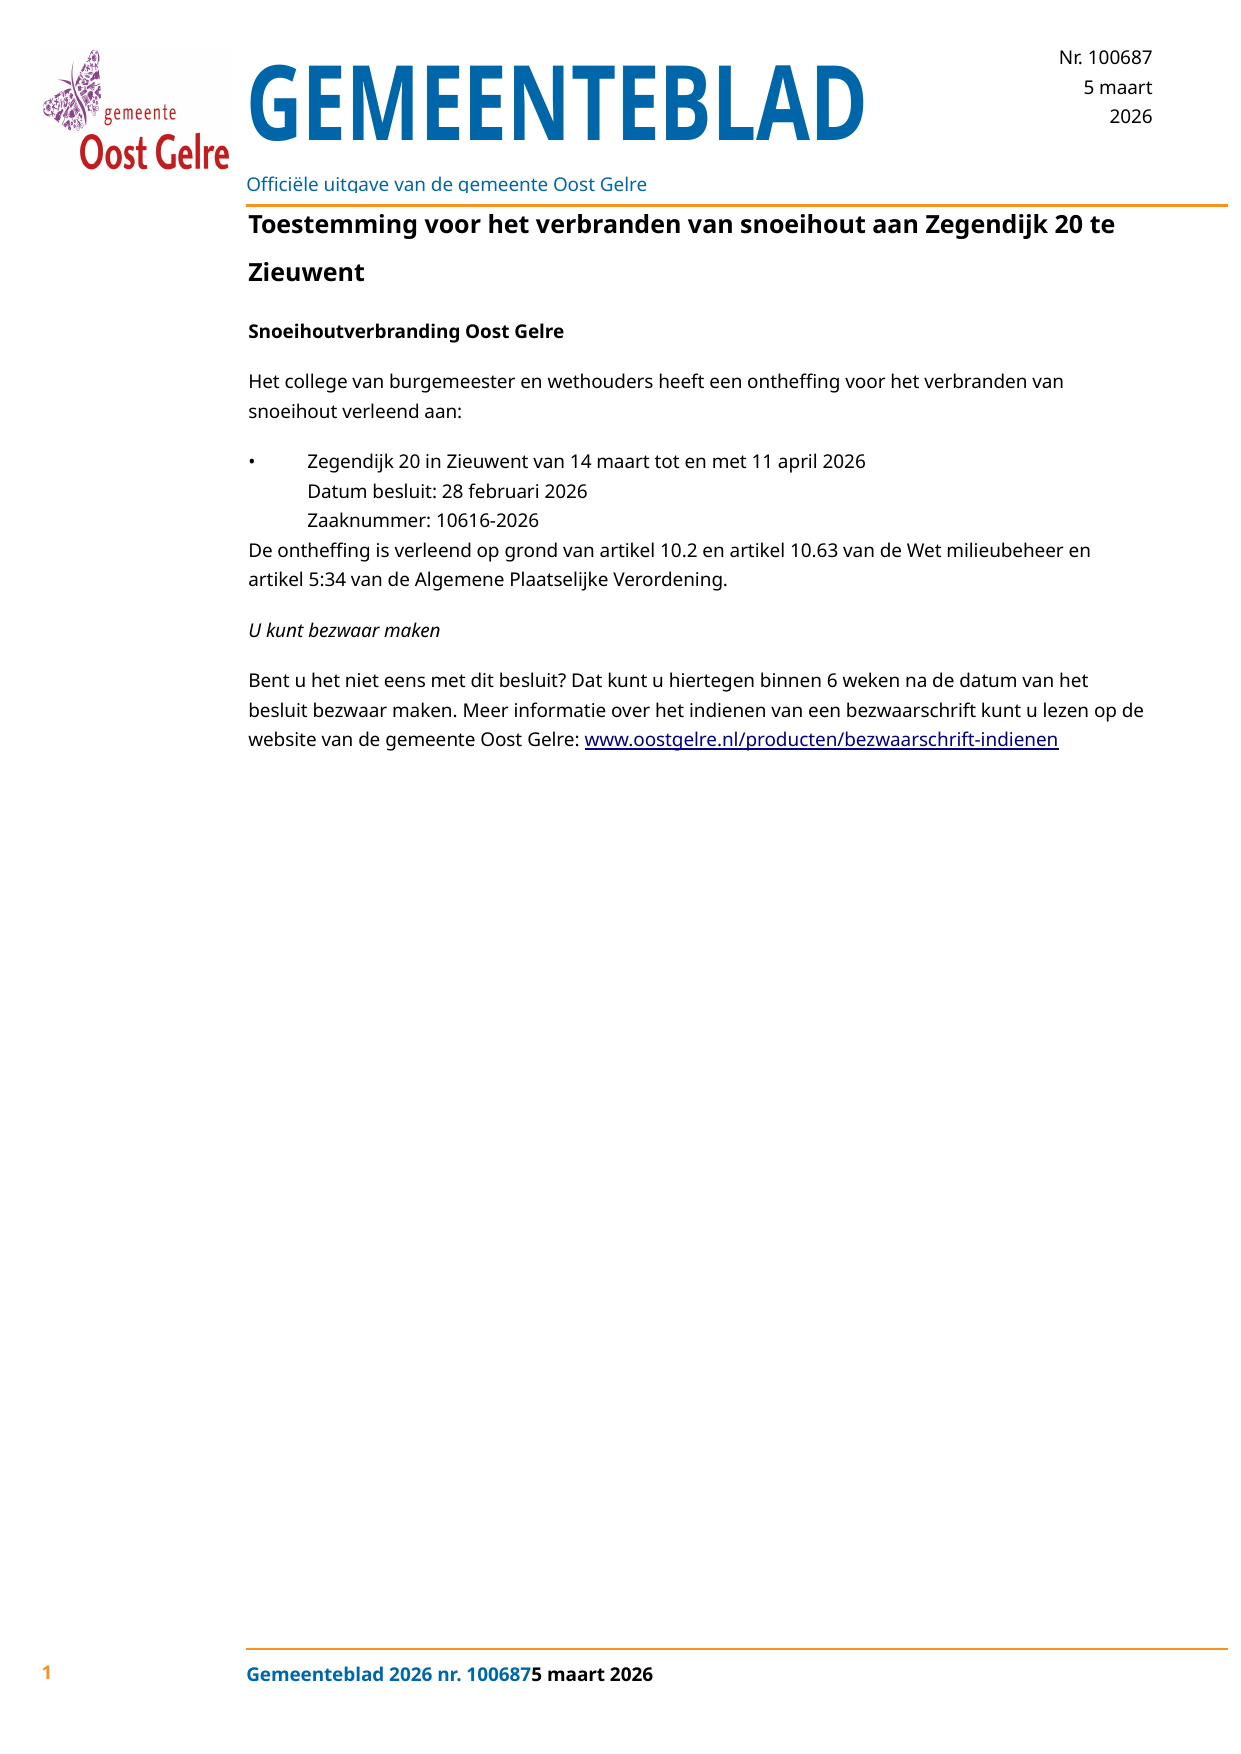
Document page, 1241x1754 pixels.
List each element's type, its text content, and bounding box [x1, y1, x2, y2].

text U kunt bezwaar maken [248, 617, 1152, 643]
list Datum besluit: 28 februari 2026 [248, 478, 1152, 504]
list Zegendijk 20 in Zieuwent van 14 maart tot en met 11 april 2026 [248, 448, 1152, 474]
text Bent u het niet eens met dit besluit? Dat kunt u hiertegen binnen 6 weken na de datum van het besluit bezwaar maken. Meer informatie over het indienen van een bezwaarschrift kunt u lezen op de website van de gemeente Oost Gelre: www.oostgelre.nl/producten/bezwaarschrift-indienen [248, 667, 1152, 752]
list Zaaknummer: 10616-2026 [248, 507, 1152, 533]
text Toestemming voor het verbranden van snoeihout aan Zegendijk 20 te Zieuwent [248, 207, 1152, 288]
text Snoeihoutverbranding Oost Gelre [248, 318, 1152, 344]
picture [41, 47, 231, 172]
text De ontheffing is verleend op grond van artikel 10.2 en artikel 10.63 van de Wet milieubeheer en artikel 5:34 van de Algemene Plaatselijke Verordening. [248, 537, 1152, 592]
text Het college van burgemeester en wethouders heeft een ontheffing voor het verbranden van snoeihout verleend aan: [248, 368, 1152, 424]
